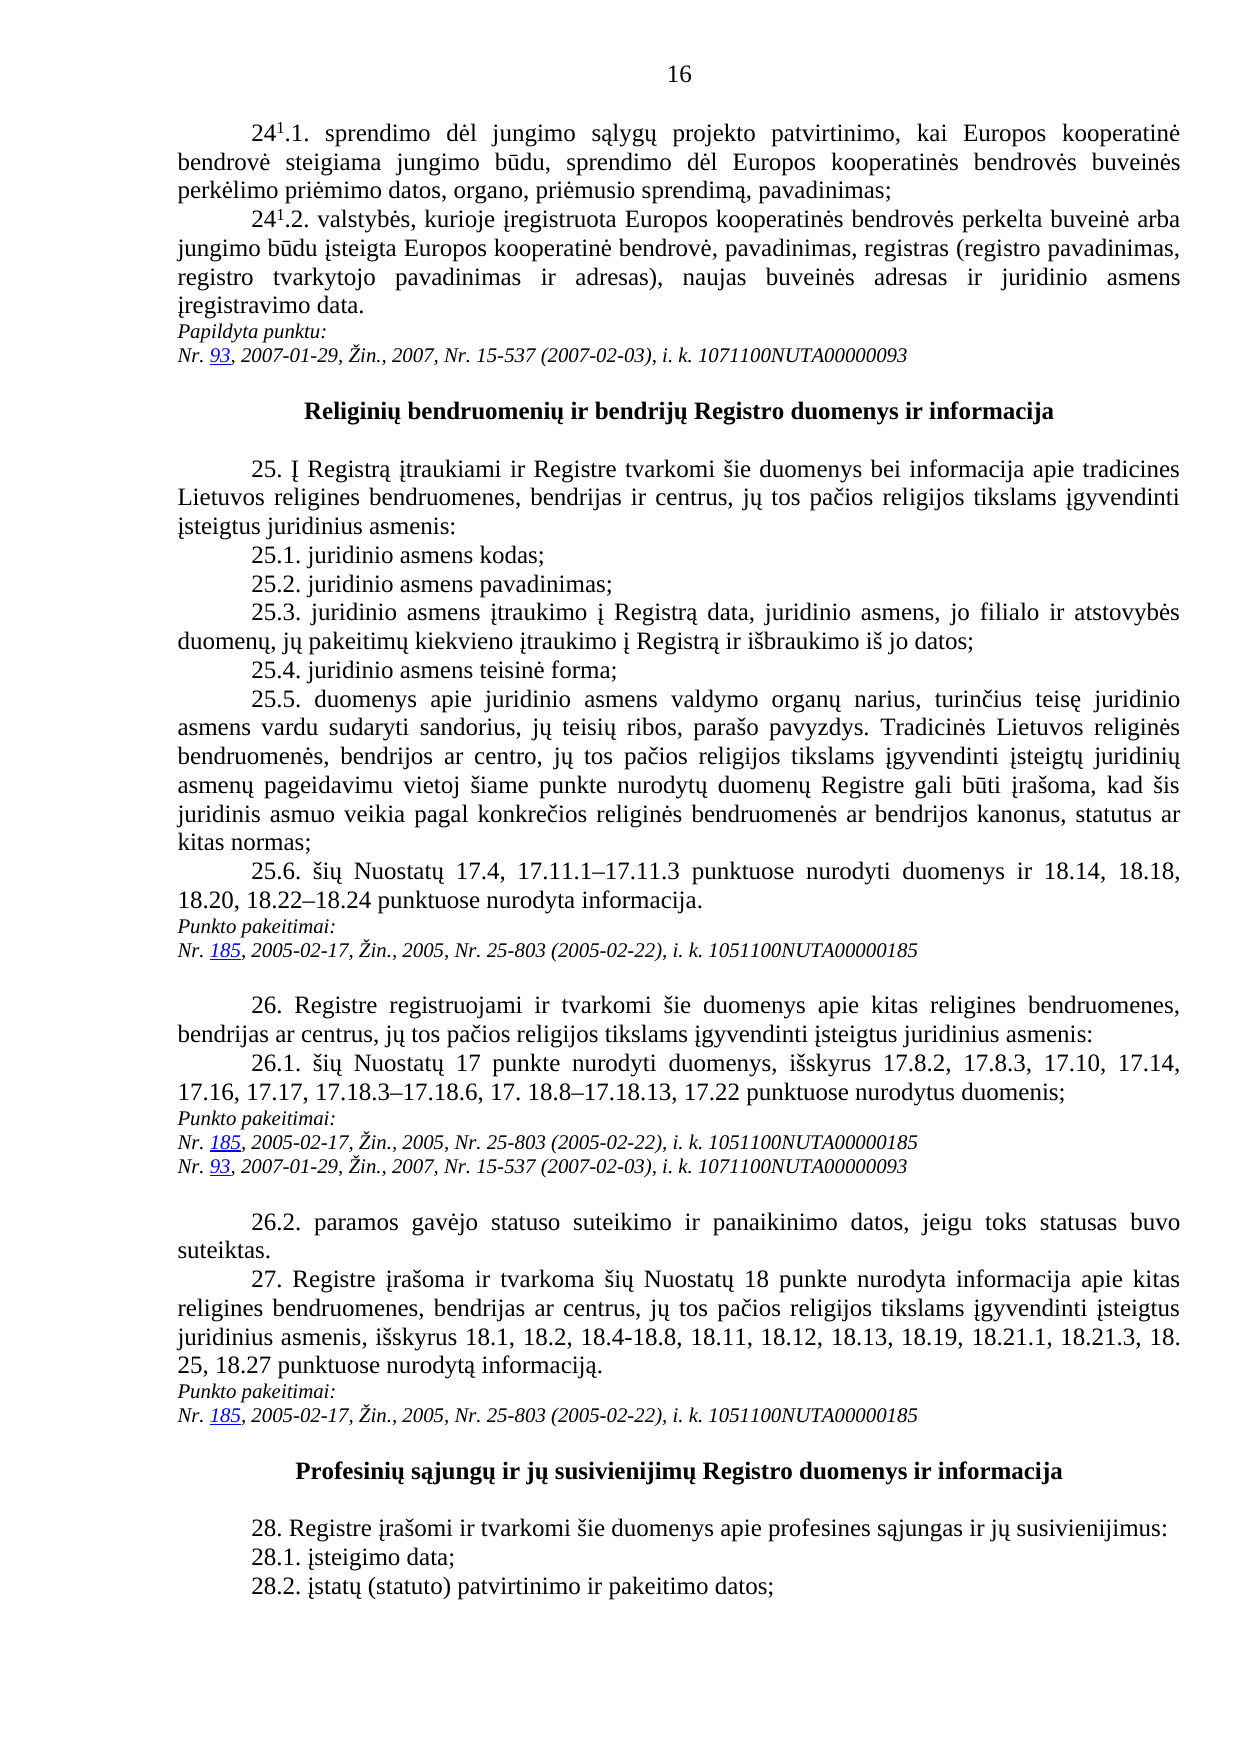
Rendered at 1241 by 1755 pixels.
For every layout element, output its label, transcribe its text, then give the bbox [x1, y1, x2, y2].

text Religinių bendruomenių ir bendrijų Registro duomenys ir informacija [177, 396, 1181, 425]
text 25.3. juridinio asmens įtraukimo į Registrą data, juridinio asmens, jo filialo ir atstovybės duomenų, jų pakeitimų kiekvieno įtraukimo į Registrą ir išbraukimo iš jo datos; [177, 597, 1181, 655]
text 25.6. šių Nuostatų 17.4, 17.11.1–17.11.3 punktuose nurodyti duomenys ir 18.14, 18.18, 18.20, 18.22–18.24 punktuose nurodyta informacija. [177, 856, 1181, 914]
text 28.1. įsteigimo data; [177, 1542, 1181, 1571]
text 25.2. juridinio asmens pavadinimas; [177, 569, 1181, 597]
text 25.5. duomenys apie juridinio asmens valdymo organų narius, turinčius teisę juridinio asmens vardu sudaryti sandorius, jų teisių ribos, parašo pavyzdys. Tradicinės Lietuvos religinės bendruomenės, bendrijos ar centro, jų tos pačios religijos tikslams įgyvendinti įsteigtų juridinių asmenų pageidavimu vietoj šiame punkte nurodytų duomenų Registre gali būti įrašoma, kad šis juridinis asmuo veikia pagal konkrečios religinės bendruomenės ar bendrijos kanonus, statutus ar kitas normas; [177, 684, 1181, 856]
text 26.1. šių Nuostatų 17 punkte nurodyti duomenys, išskyrus 17.8.2, 17.8.3, 17.10, 17.14, 17.16, 17.17, 17.18.3–17.18.6, 17. 18.8–17.18.13, 17.22 punktuose nurodytus duomenis; [177, 1048, 1181, 1106]
text Profesinių sąjungų ir jų susivienijimų Registro duomenys ir informacija [177, 1456, 1181, 1485]
text Nr. 185, 2005-02-17, Žin., 2005, Nr. 25-803 (2005-02-22), i. k. 1051100NUTA00000185 [177, 1403, 1181, 1427]
text Punkto pakeitimai: [177, 1106, 1181, 1130]
text 25.4. juridinio asmens teisinė forma; [177, 655, 1181, 684]
text Punkto pakeitimai: [177, 1379, 1181, 1403]
text 28. Registre įrašomi ir tvarkomi šie duomenys apie profesines sąjungas ir jų susivienijimus: [177, 1513, 1181, 1542]
text Nr. 185, 2005-02-17, Žin., 2005, Nr. 25-803 (2005-02-22), i. k. 1051100NUTA00000185 [177, 938, 1181, 962]
text 25. Į Registrą įtraukiami ir Registre tvarkomi šie duomenys bei informacija apie tradicines Lietuvos religines bendruomenes, bendrijas ir centrus, jų tos pačios religijos tikslams įgyvendinti įsteigtus juridinius asmenis: [177, 454, 1181, 540]
text Nr. 93, 2007-01-29, Žin., 2007, Nr. 15-537 (2007-02-03), i. k. 1071100NUTA00000093 [177, 343, 1181, 367]
text 26. Registre registruojami ir tvarkomi šie duomenys apie kitas religines bendruomenes, bendrijas ar centrus, jų tos pačios religijos tikslams įgyvendinti įsteigtus juridinius asmenis: [177, 991, 1181, 1048]
text 28.2. įstatų (statuto) patvirtinimo ir pakeitimo datos; [177, 1571, 1181, 1600]
text 241.2. valstybės, kurioje įregistruota Europos kooperatinės bendrovės perkelta buveinė arba jungimo būdu įsteigta Europos kooperatinė bendrovė, pavadinimas, registras (registro pavadinimas, registro tvarkytojo pavadinimas ir adresas), naujas buveinės adresas ir juridinio asmens įregistravimo data. [177, 204, 1181, 319]
text Nr. 185, 2005-02-17, Žin., 2005, Nr. 25-803 (2005-02-22), i. k. 1051100NUTA00000185 [177, 1130, 1181, 1154]
text 241.1. sprendimo dėl jungimo sąlygų projekto patvirtinimo, kai Europos kooperatinė bendrovė steigiama jungimo būdu, sprendimo dėl Europos kooperatinės bendrovės buveinės perkėlimo priėmimo datos, organo, priėmusio sprendimą, pavadinimas; [177, 118, 1181, 204]
text 27. Registre įrašoma ir tvarkoma šių Nuostatų 18 punkte nurodyta informacija apie kitas religines bendruomenes, bendrijas ar centrus, jų tos pačios religijos tikslams įgyvendinti įsteigtus juridinius asmenis, išskyrus 18.1, 18.2, 18.4-18.8, 18.11, 18.12, 18.13, 18.19, 18.21.1, 18.21.3, 18. 25, 18.27 punktuose nurodytą informaciją. [177, 1264, 1181, 1379]
text Punkto pakeitimai: [177, 914, 1181, 938]
text 25.1. juridinio asmens kodas; [177, 540, 1181, 569]
text Nr. 93, 2007-01-29, Žin., 2007, Nr. 15-537 (2007-02-03), i. k. 1071100NUTA00000093 [177, 1154, 1181, 1178]
text Papildyta punktu: [177, 319, 1181, 343]
text 26.2. paramos gavėjo statuso suteikimo ir panaikinimo datos, jeigu toks statusas buvo suteiktas. [177, 1207, 1181, 1264]
